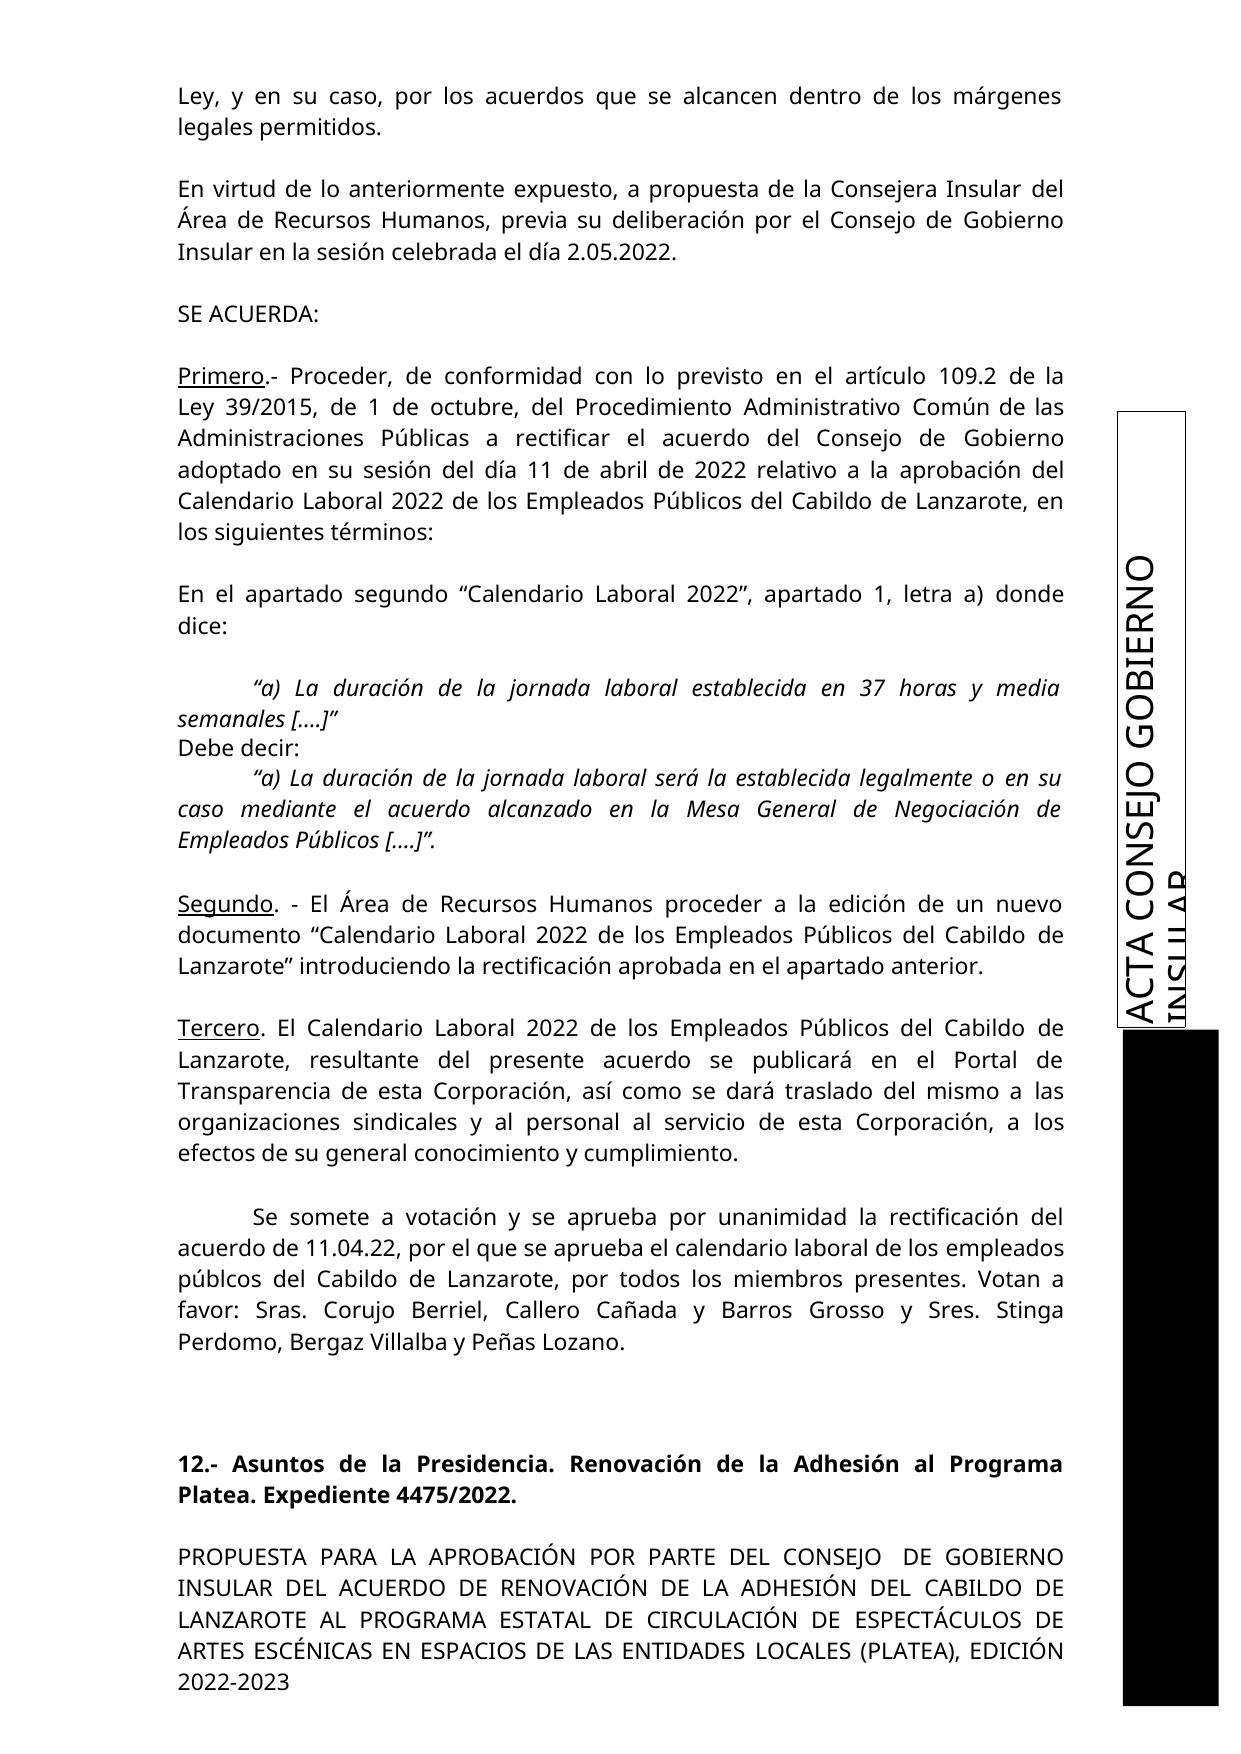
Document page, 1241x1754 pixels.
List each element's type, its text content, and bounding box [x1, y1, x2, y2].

text Segundo. - El Área de Recursos Humanos proceder a la edición de un nuevo documento “Calendario Laboral 2022 de los Empleados Públicos del Cabildo de Lanzarote” introduciendo la rectificación aprobada en el apartado anterior. [177, 888, 1064, 981]
text En virtud de lo anteriormente expuesto, a propuesta de la Consejera Insular del Área de Recursos Humanos, previa su deliberación por el Consejo de Gobierno Insular en la sesión celebrada el día 2.05.2022. [177, 173, 1064, 267]
text “a) La duración de la jornada laboral será la establecida legalmente o en su caso mediante el acuerdo alcanzado en la Mesa General de Negociación de Empleados Públicos [….]”. [177, 762, 1061, 856]
text Primero.- Proceder, de conformidad con lo previsto en el artículo 109.2 de la Ley 39/2015, de 1 de octubre, del Procedimiento Administrativo Común de las Administraciones Públicas a rectificar el acuerdo del Consejo de Gobierno adoptado en su sesión del día 11 de abril de 2022 relativo a la aprobación del Calendario Laboral 2022 de los Empleados Públicos del Cabildo de Lanzarote, en los siguientes términos: [177, 360, 1064, 547]
text PROPUESTA PARA LA APROBACIÓN POR PARTE DEL CONSEJO DE GOBIERNO INSULAR DEL ACUERDO DE RENOVACIÓN DE LA ADHESIÓN DEL CABILDO DE LANZAROTE AL PROGRAMA ESTATAL DE CIRCULACIÓN DE ESPECTÁCULOS DE ARTES ESCÉNICAS EN ESPACIOS DE LAS ENTIDADES LOCALES (PLATEA), EDICIÓN 2022-2023 [177, 1541, 1064, 1697]
text “a) La duración de la jornada laboral establecida en 37 horas y media semanales [….]” [177, 672, 1062, 734]
text En el apartado segundo “Calendario Laboral 2022”, apartado 1, letra a) donde dice: [177, 578, 1064, 641]
text ACTA CONSEJO GOBIERNO INSULAR [1118, 414, 1183, 1027]
text Tercero. El Calendario Laboral 2022 de los Empleados Públicos del Cabildo de Lanzarote, resultante del presente acuerdo se publicará en el Portal de Transparencia de esta Corporación, así como se dará traslado del mismo a las organizaciones sindicales y al personal al servicio de esta Corporación, a los efectos de su general conocimiento y cumplimiento. [177, 1012, 1064, 1168]
text Se somete a votación y se aprueba por unanimidad la rectificación del acuerdo de 11.04.22, por el que se aprueba el calendario laboral de los empleados públcos del Cabildo de Lanzarote, por todos los miembros presentes. Votan a favor: Sras. Corujo Berriel, Callero Cañada y Barros Grosso y Sres. Stinga Perdomo, Bergaz Villalba y Peñas Lozano. [177, 1201, 1064, 1357]
subtitle 12.- Asuntos de la Presidencia. Renovación de la Adhesión al Programa Platea. Expediente 4475/2022. [177, 1448, 1063, 1510]
text Debe decir: [177, 734, 1092, 762]
text SE ACUERDA: [177, 298, 1092, 329]
text Ley, y en su caso, por los acuerdos que se alcancen dentro de los márgenes legales permitidos. [177, 80, 1063, 142]
